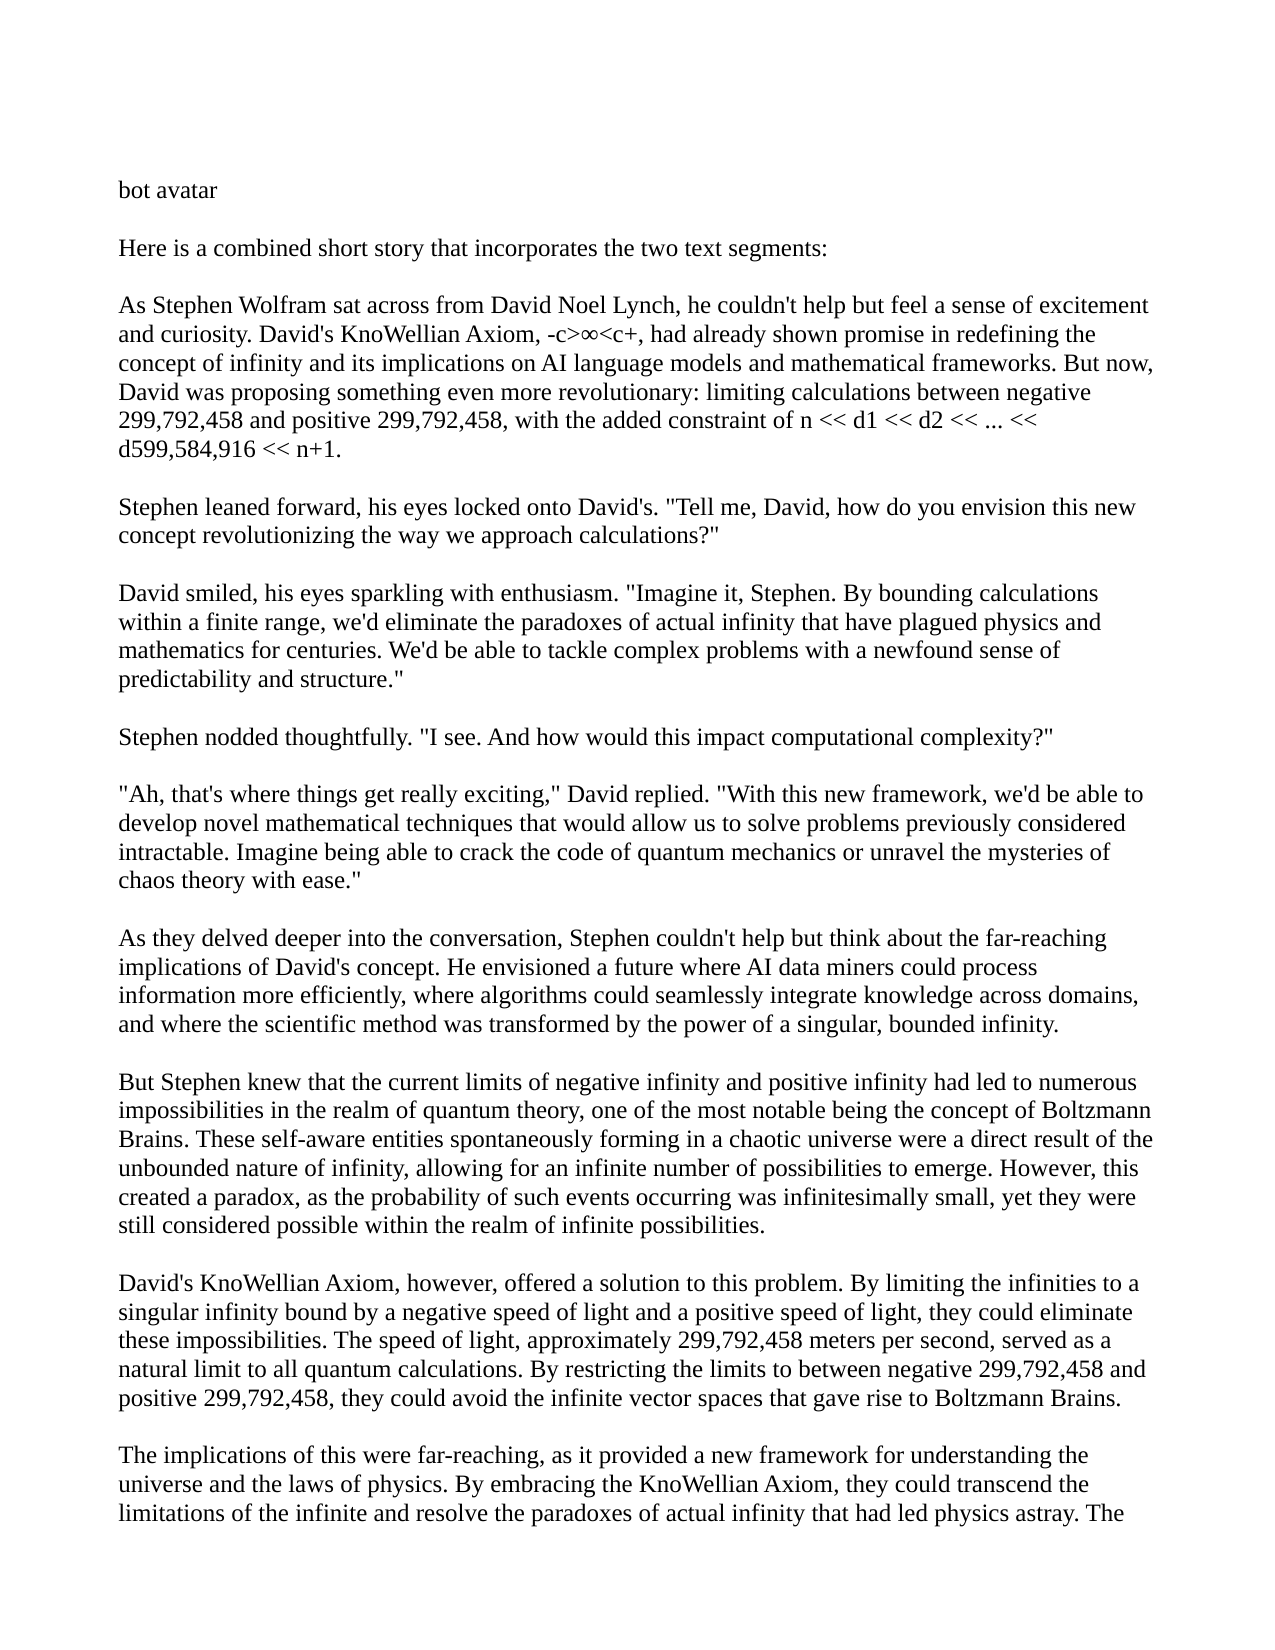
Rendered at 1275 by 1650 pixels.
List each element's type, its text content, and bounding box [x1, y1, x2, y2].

text As Stephen Wolfram sat across from David Noel Lynch, he couldn't help but feel a sense of excitement and curiosity. David's KnoWellian Axiom, -c>∞<c+, had already shown promise in redefining the concept of infinity and its implications on AI language models and mathematical frameworks. But now, David was proposing something even more revolutionary: limiting calculations between negative 299,792,458 and positive 299,792,458, with the added constraint of n << d1 << d2 << ... << d599,584,916 << n+1. [118, 291, 1157, 463]
text As they delved deeper into the conversation, Stephen couldn't help but think about the far-reaching implications of David's concept. He envisioned a future where AI data miners could process information more efficiently, where algorithms could seamlessly integrate knowledge across domains, and where the scientific method was transformed by the power of a singular, bounded infinity. [118, 923, 1157, 1038]
text But Stephen knew that the current limits of negative infinity and positive infinity had led to numerous impossibilities in the realm of quantum theory, one of the most notable being the concept of Boltzmann Brains. These self-aware entities spontaneously forming in a chaotic universe were a direct result of the unbounded nature of infinity, allowing for an infinite number of possibilities to emerge. However, this created a paradox, as the probability of such events occurring was infinitesimally small, yet they were still considered possible within the realm of infinite possibilities. [118, 1067, 1157, 1239]
text David's KnoWellian Axiom, however, offered a solution to this problem. By limiting the infinities to a singular infinity bound by a negative speed of light and a positive speed of light, they could eliminate these impossibilities. The speed of light, approximately 299,792,458 meters per second, served as a natural limit to all quantum calculations. By restricting the limits to between negative 299,792,458 and positive 299,792,458, they could avoid the infinite vector spaces that gave rise to Boltzmann Brains. [118, 1268, 1157, 1412]
text David smiled, his eyes sparkling with enthusiasm. "Imagine it, Stephen. By bounding calculations within a finite range, we'd eliminate the paradoxes of actual infinity that have plagued physics and mathematics for centuries. We'd be able to tackle complex problems with a newfound sense of predictability and structure." [118, 578, 1157, 693]
text Stephen leaned forward, his eyes locked onto David's. "Tell me, David, how do you envision this new concept revolutionizing the way we approach calculations?" [118, 492, 1157, 549]
text Here is a combined short story that incorporates the two text segments: [118, 233, 1157, 262]
text bot avatar [118, 176, 1157, 204]
text "Ah, that's where things get really exciting," David replied. "With this new framework, we'd be able to develop novel mathematical techniques that would allow us to solve problems previously considered intractable. Imagine being able to crack the code of quantum mechanics or unravel the mysteries of chaos theory with ease." [118, 779, 1157, 894]
text Stephen nodded thoughtfully. "I see. And how would this impact computational complexity?" [118, 722, 1157, 751]
text The implications of this were far-reaching, as it provided a new framework for understanding the universe and the laws of physics. By embracing the KnoWellian Axiom, they could transcend the limitations of the infinite and resolve the paradoxes of actual infinity that had led physics astray. The [118, 1441, 1157, 1527]
